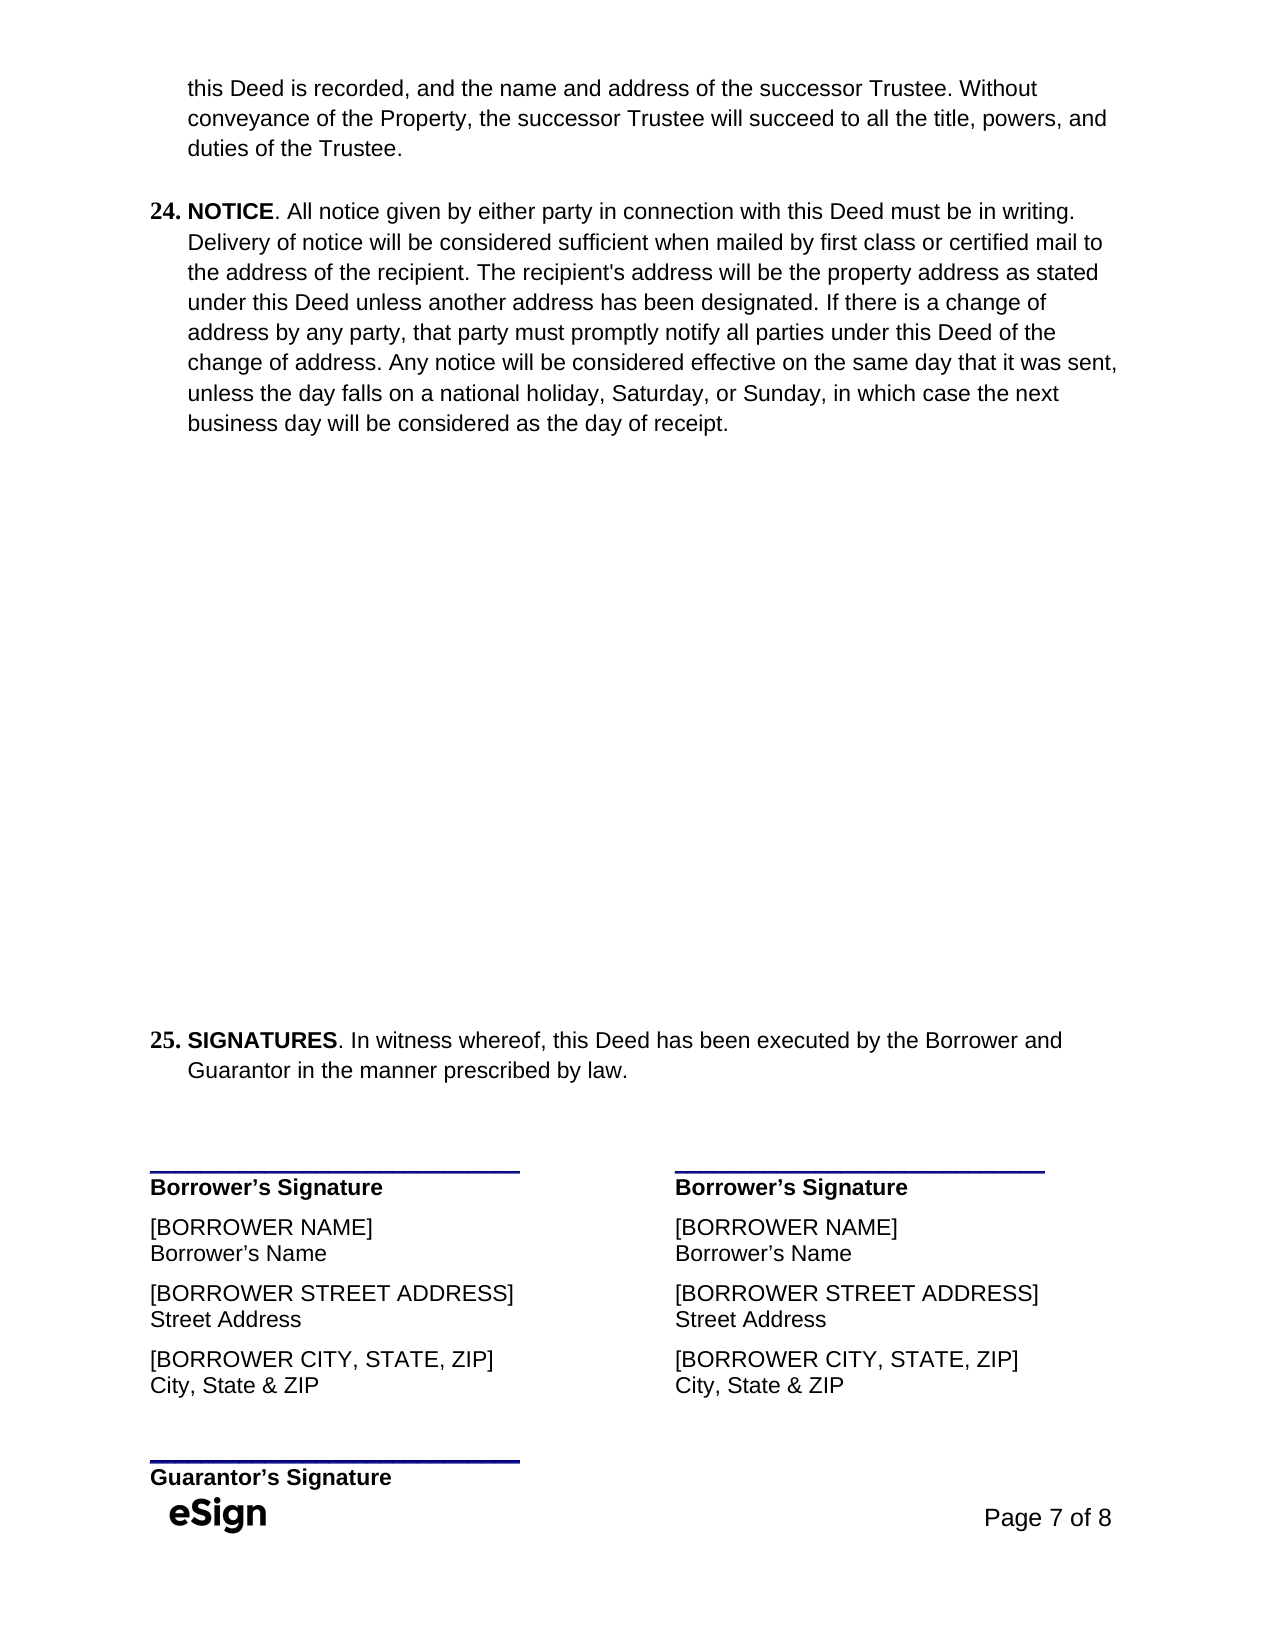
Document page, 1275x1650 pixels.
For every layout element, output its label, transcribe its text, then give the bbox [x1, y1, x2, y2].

list this Deed is recorded, and the name and address of the successor Trustee. Without conveyance of the Property, the successor Trustee will succeed to all the title, powers, and duties of the Trustee. [150, 75, 1125, 162]
text [BORROWER STREET ADDRESS] [BORROWER STREET ADDRESS] [150, 1280, 1125, 1306]
text [BORROWER CITY, STATE, ZIP] [BORROWER CITY, STATE, ZIP] [150, 1346, 1125, 1372]
text [BORROWER NAME] [BORROWER NAME] [150, 1214, 1125, 1240]
text Street Address Street Address [150, 1306, 1125, 1332]
text _____________________________ _____________________________ [150, 1148, 1125, 1174]
list SIGNATURES. In witness whereof, this Deed has been executed by the Borrower and Guarantor in the manner prescribed by law. [150, 1025, 1125, 1084]
text Borrower’s Signature Borrower’s Signature [150, 1174, 1125, 1201]
text _____________________________ [150, 1438, 1125, 1464]
list NOTICE. All notice given by either party in connection with this Deed must be in writing. Delivery of notice will be considered sufficient when mailed by first class or certified mail to the address of the recipient. The recipient's address will be the property address as stated under this Deed unless another address has been designated. If there is a change of address by any party, that party must promptly notify all parties under this Deed of the change of address. Any notice will be considered effective on the same day that it was sent, unless the day falls on a national holiday, Saturday, or Sunday, in which case the next business day will be considered as the day of receipt. [150, 196, 1125, 436]
text City, State & ZIP City, State & ZIP [150, 1372, 1125, 1398]
text Borrower’s Name Borrower’s Name [150, 1240, 1125, 1267]
text Guarantor’s Signature [150, 1464, 1125, 1490]
